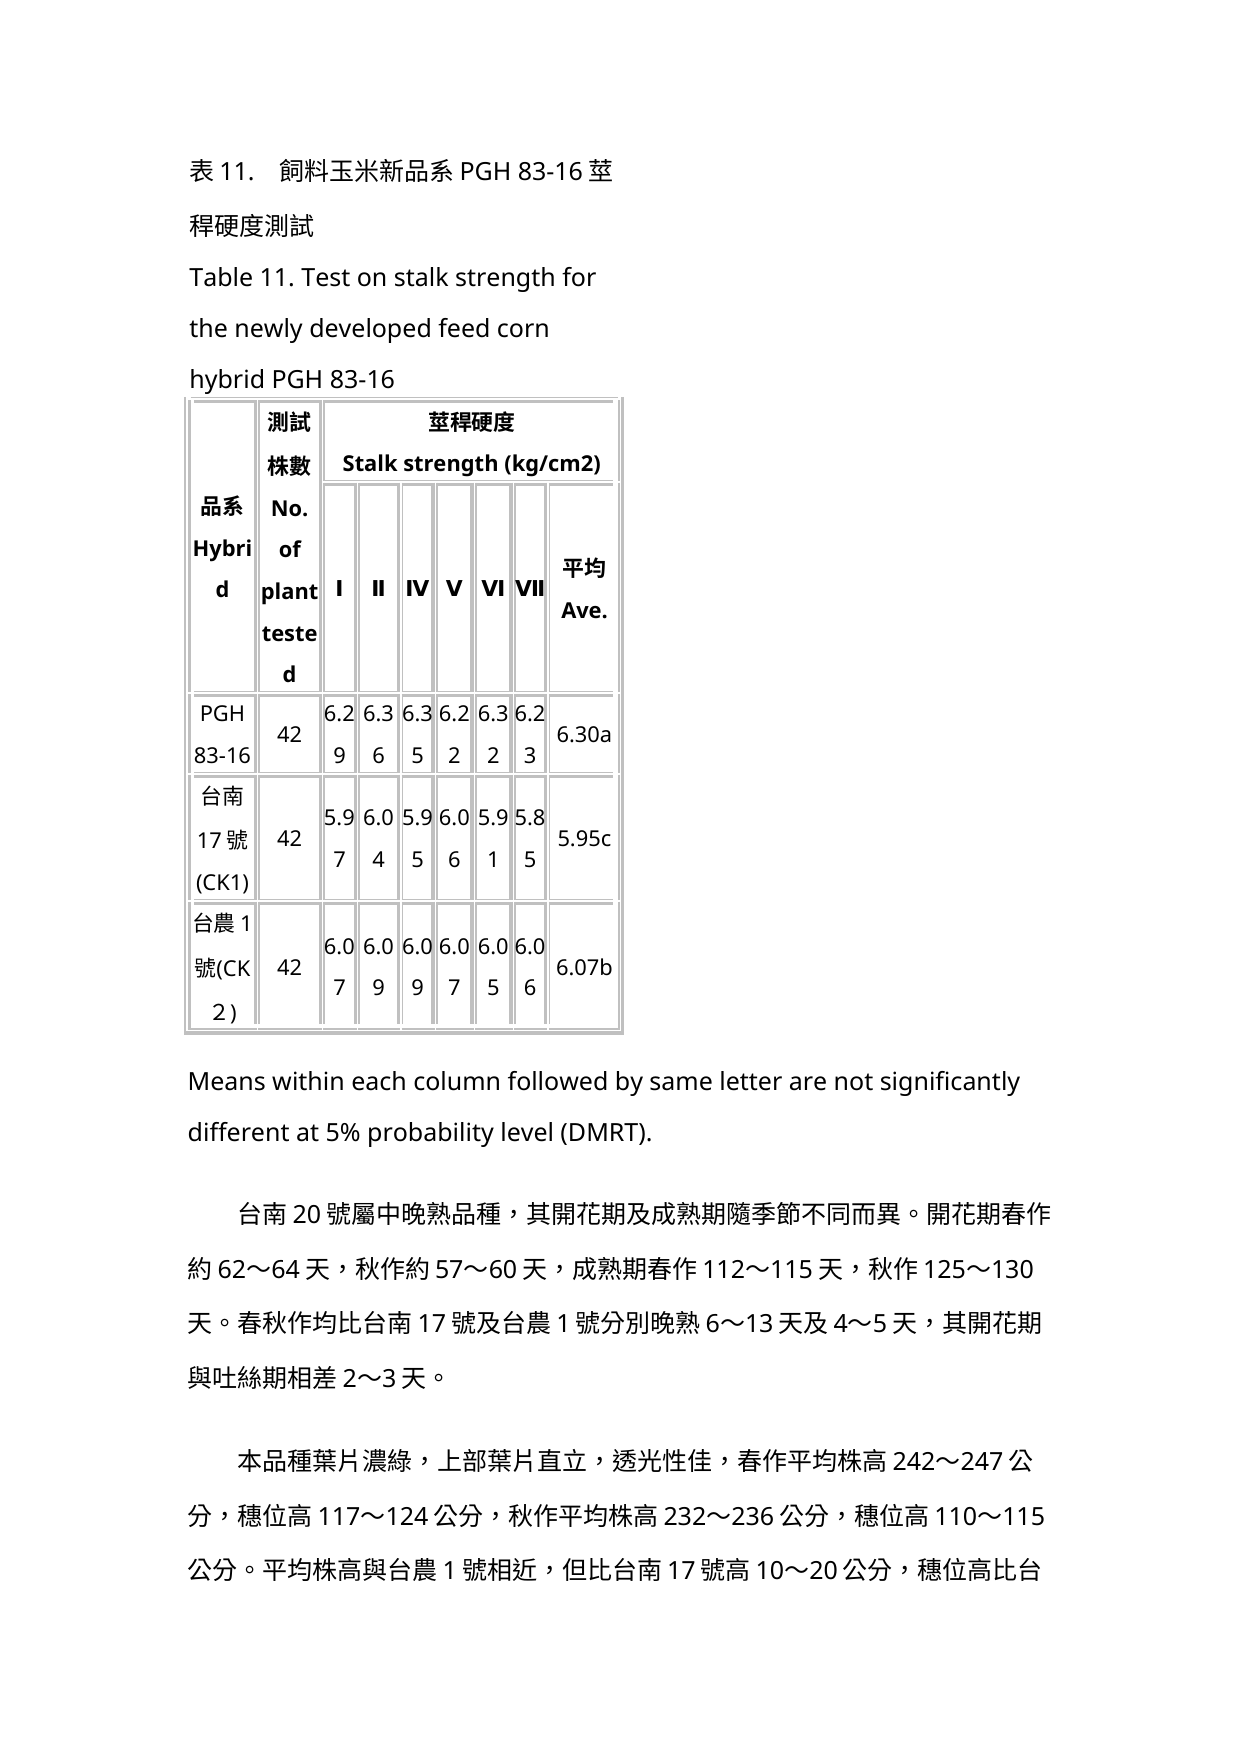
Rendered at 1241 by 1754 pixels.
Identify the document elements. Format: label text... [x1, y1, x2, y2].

text 台南20號屬中晚熟品種，其開花期及成熟期隨季節不同而異。開花期春作約62～64天，秋作約57～60天，成熟期春作112～115天，秋作125～130天。春秋作均比台南17號及台農1號分別晚熟6～13天及4～5天，其開花期與吐絲期相差2～3天。 [187, 1195, 1053, 1394]
table_cell 平均 Ave. [547, 480, 621, 691]
table_cell Ⅳ [403, 486, 431, 691]
table_cell 6.22 [438, 697, 470, 771]
table_cell 6.29 [325, 697, 354, 771]
table_cell 6.35 [403, 697, 431, 771]
table_header 表11. 飼料玉米新品系PGH 83-16莖稈硬度測試 Table 11. Test on stalk strength for the newly developed feed corn hybrid PGH 83-16 [188, 150, 621, 397]
table_cell 5.95c [547, 771, 621, 898]
table_cell 莖稈硬度 Stalk strength (kg/cm2) [322, 397, 621, 479]
table_cell 6.05 [474, 899, 512, 1028]
table_cell 6.30a [547, 691, 621, 771]
table_cell 5.95 [403, 778, 431, 898]
table_cell 6.06 [513, 899, 547, 1028]
table_cell Ⅰ [325, 486, 354, 691]
table_cell 台南17號(CK1) [188, 771, 257, 898]
table_cell 6.04 [360, 778, 397, 898]
table_cell 6.32 [477, 697, 509, 771]
text Means within each column followed by same letter are not significantly different at 5% probability level (DMRT). [187, 1064, 1053, 1149]
table_cell 42 [257, 899, 322, 1028]
table_cell 6.06 [438, 778, 470, 898]
table_cell Ⅴ [438, 486, 470, 691]
table_cell 測試株數 No. of plant tested [260, 403, 319, 691]
table_cell 品系 Hybrid [188, 397, 257, 691]
table_cell 6.23 [516, 697, 544, 771]
table_cell PGH 83-16 [188, 691, 257, 771]
table_cell 6.07 [435, 899, 473, 1028]
table_cell 5.91 [477, 778, 509, 898]
table_cell 5.97 [325, 778, 354, 898]
table_cell 台農1號(CK２) [188, 899, 257, 1028]
table_cell 6.09 [400, 899, 434, 1028]
table_cell 6.36 [360, 697, 397, 771]
table_cell 5.85 [516, 778, 544, 898]
table_cell 6.07b [547, 899, 621, 1028]
table_cell Ⅶ [516, 486, 544, 691]
table_cell 6.07 [322, 899, 357, 1028]
text 本品種葉片濃綠，上部葉片直立，透光性佳，春作平均株高242～247公分，穗位高117～124公分，秋作平均株高232～236公分，穗位高110～115公分。平均株高與台農1號相近，但比台南17號高10～20公分，穗位高比台 [187, 1442, 1053, 1587]
table_cell 42 [260, 697, 319, 771]
table_cell 42 [260, 778, 319, 898]
table_cell Ⅵ [477, 486, 509, 691]
table_cell 6.09 [357, 899, 400, 1028]
table_cell Ⅱ [360, 486, 397, 691]
